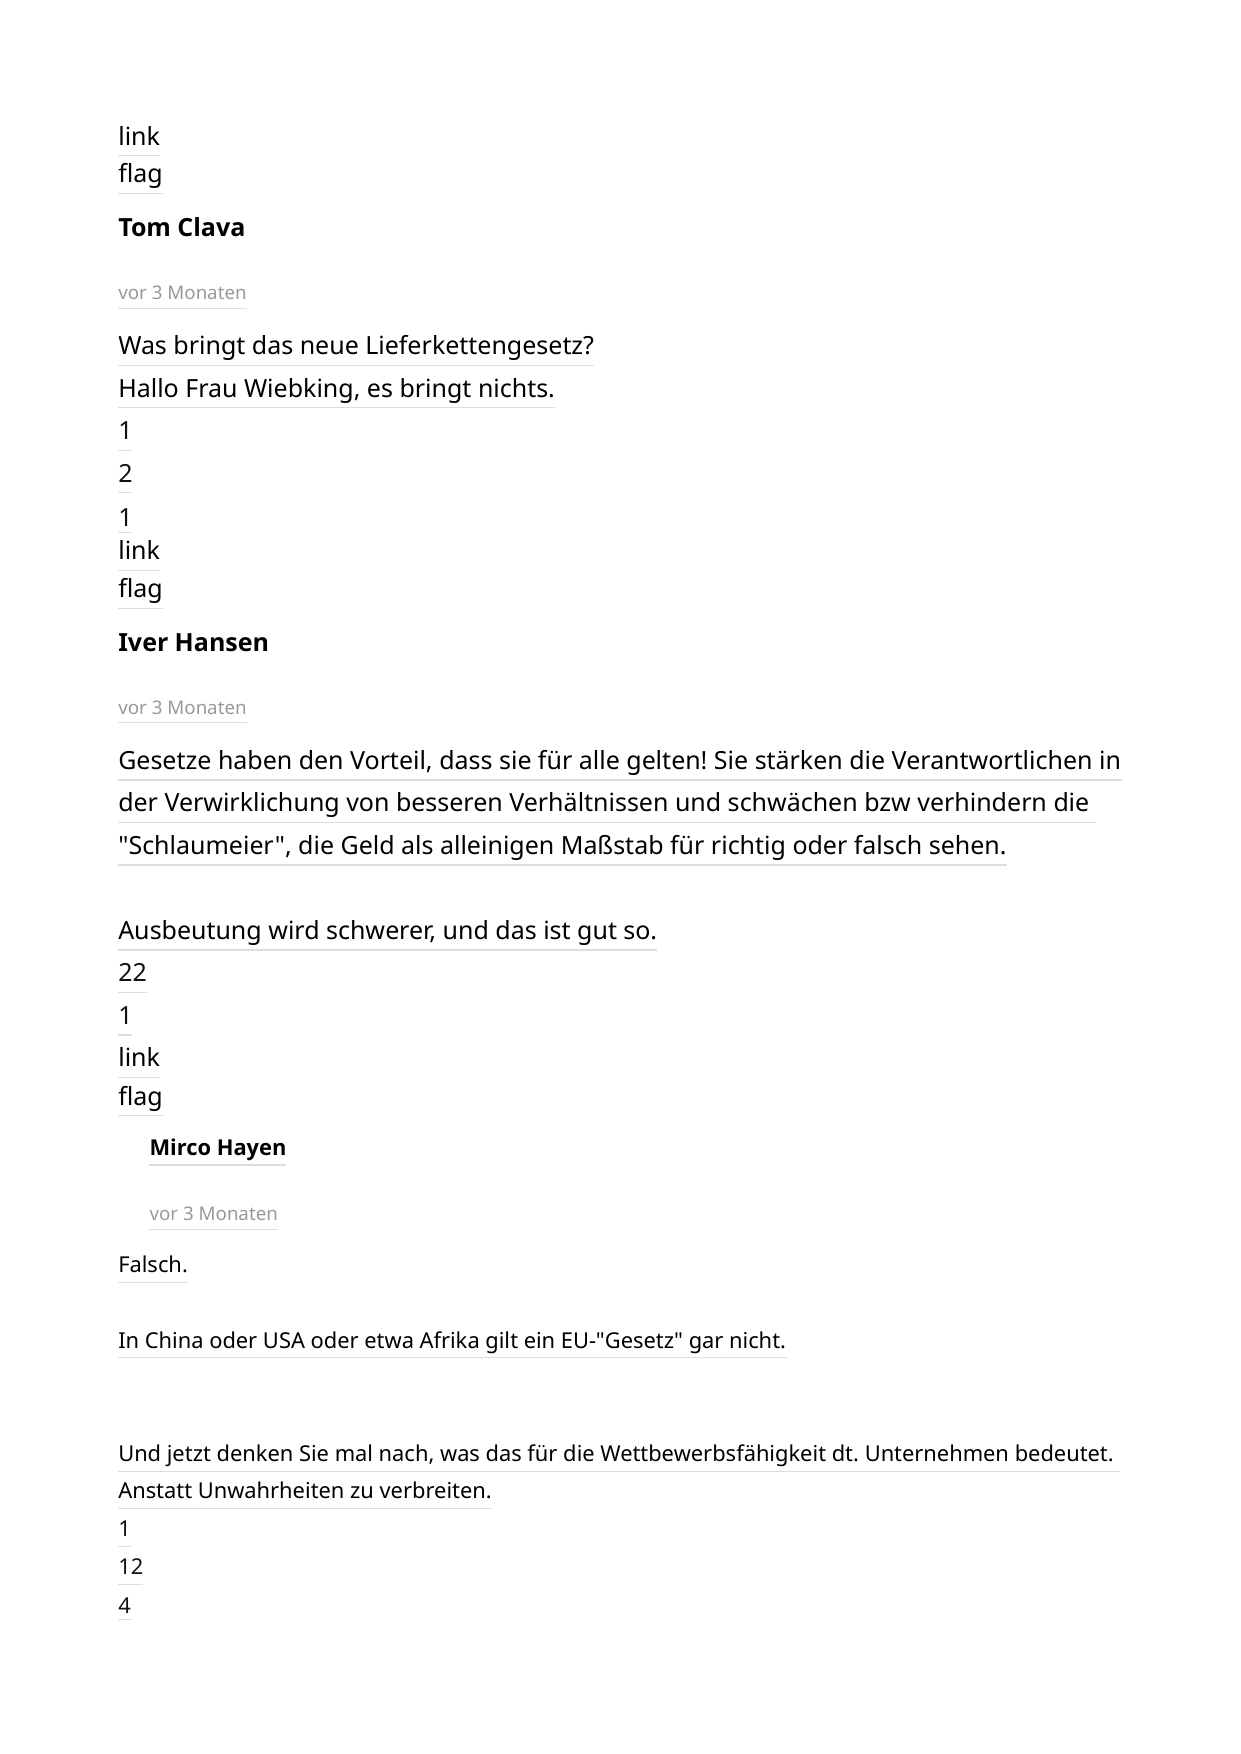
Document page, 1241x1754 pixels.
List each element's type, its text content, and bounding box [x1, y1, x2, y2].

text 2 [118, 455, 1122, 493]
text link [118, 533, 1122, 571]
text 1 [118, 498, 1122, 533]
text flag [118, 1078, 1122, 1116]
text link [118, 118, 1122, 156]
text der Verwirklichung von besseren Verhältnissen und schwächen bzw verhindern die "Schlaumeier", die Geld als alleinigen Maßstab für richtig oder falsch sehen. Ausbeutung wird schwerer, und das ist gut so. [118, 781, 1122, 951]
text vor 3 Monaten [118, 694, 1117, 723]
text flag [118, 156, 1122, 194]
text 22 [118, 955, 1122, 993]
text Iver Hansen [118, 625, 1122, 659]
text flag [118, 571, 1122, 609]
text 4 [118, 1589, 1122, 1620]
text Falsch. In China oder USA oder etwa Afrika gilt ein EU-"Gesetz" gar nicht. Und jetzt denken Sie mal nach, was das für die Wettbewerbsfähigkeit dt. Unternehmen bedeutet. Anstatt Unwahrheiten zu verbreiten. [118, 1249, 1122, 1509]
text vor 3 Monaten [149, 1201, 1117, 1230]
text vor 3 Monaten [118, 279, 1117, 309]
text Gesetze haben den Vorteil, dass sie für alle gelten! Sie stärken die Verantwortlichen in [118, 743, 1122, 779]
text Was bringt das neue Lieferkettengesetz? Hallo Frau Wiebking, es bringt nichts. [118, 328, 1122, 408]
text Tom Clava [118, 210, 1122, 244]
text 1 [118, 413, 1122, 451]
text link [118, 1040, 1122, 1078]
text 12 [118, 1551, 1122, 1585]
text 1 [118, 1513, 1122, 1547]
text 1 [118, 998, 1122, 1036]
text Mirco Hayen [149, 1132, 1122, 1166]
